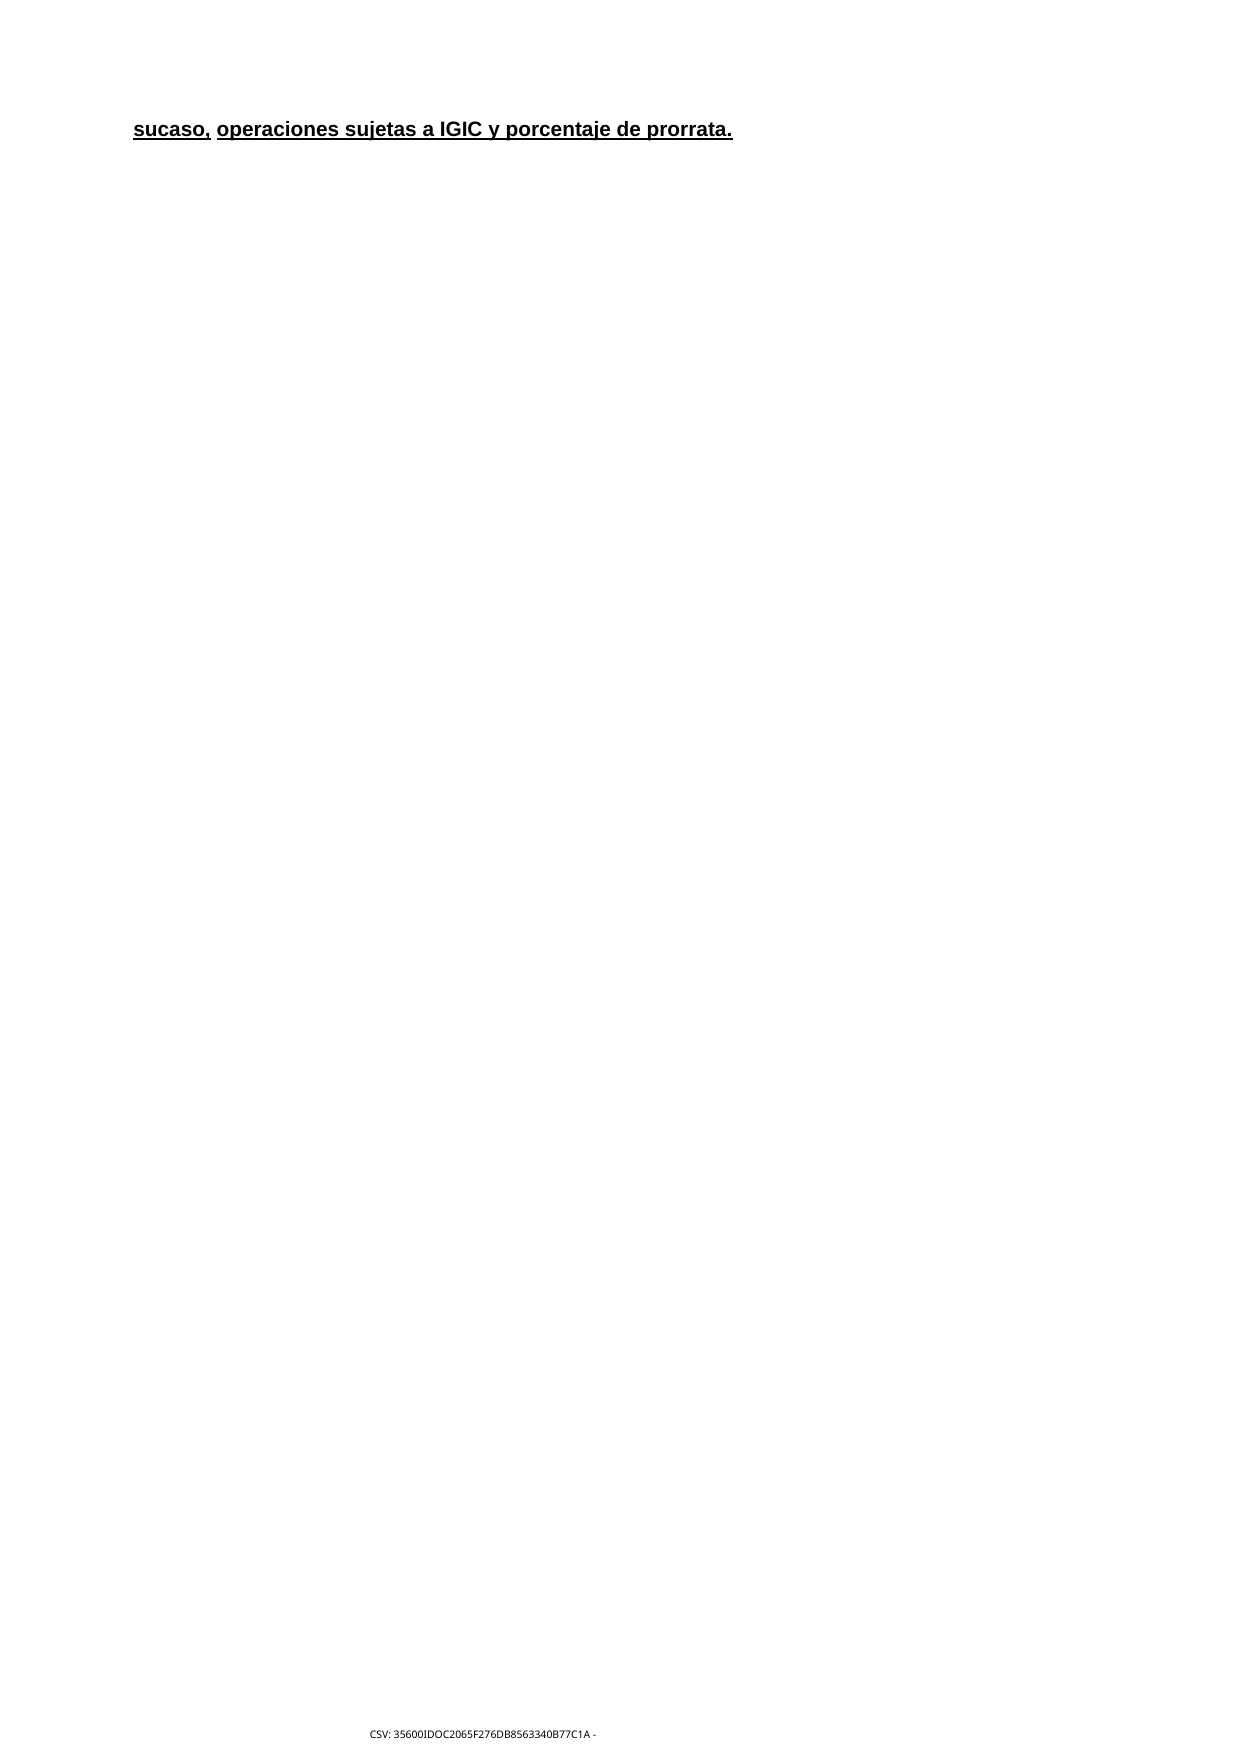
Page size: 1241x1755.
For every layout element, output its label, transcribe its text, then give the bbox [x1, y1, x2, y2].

list sucaso, operaciones sujetas a IGIC y porcentaje de prorrata. [89, 117, 1059, 141]
